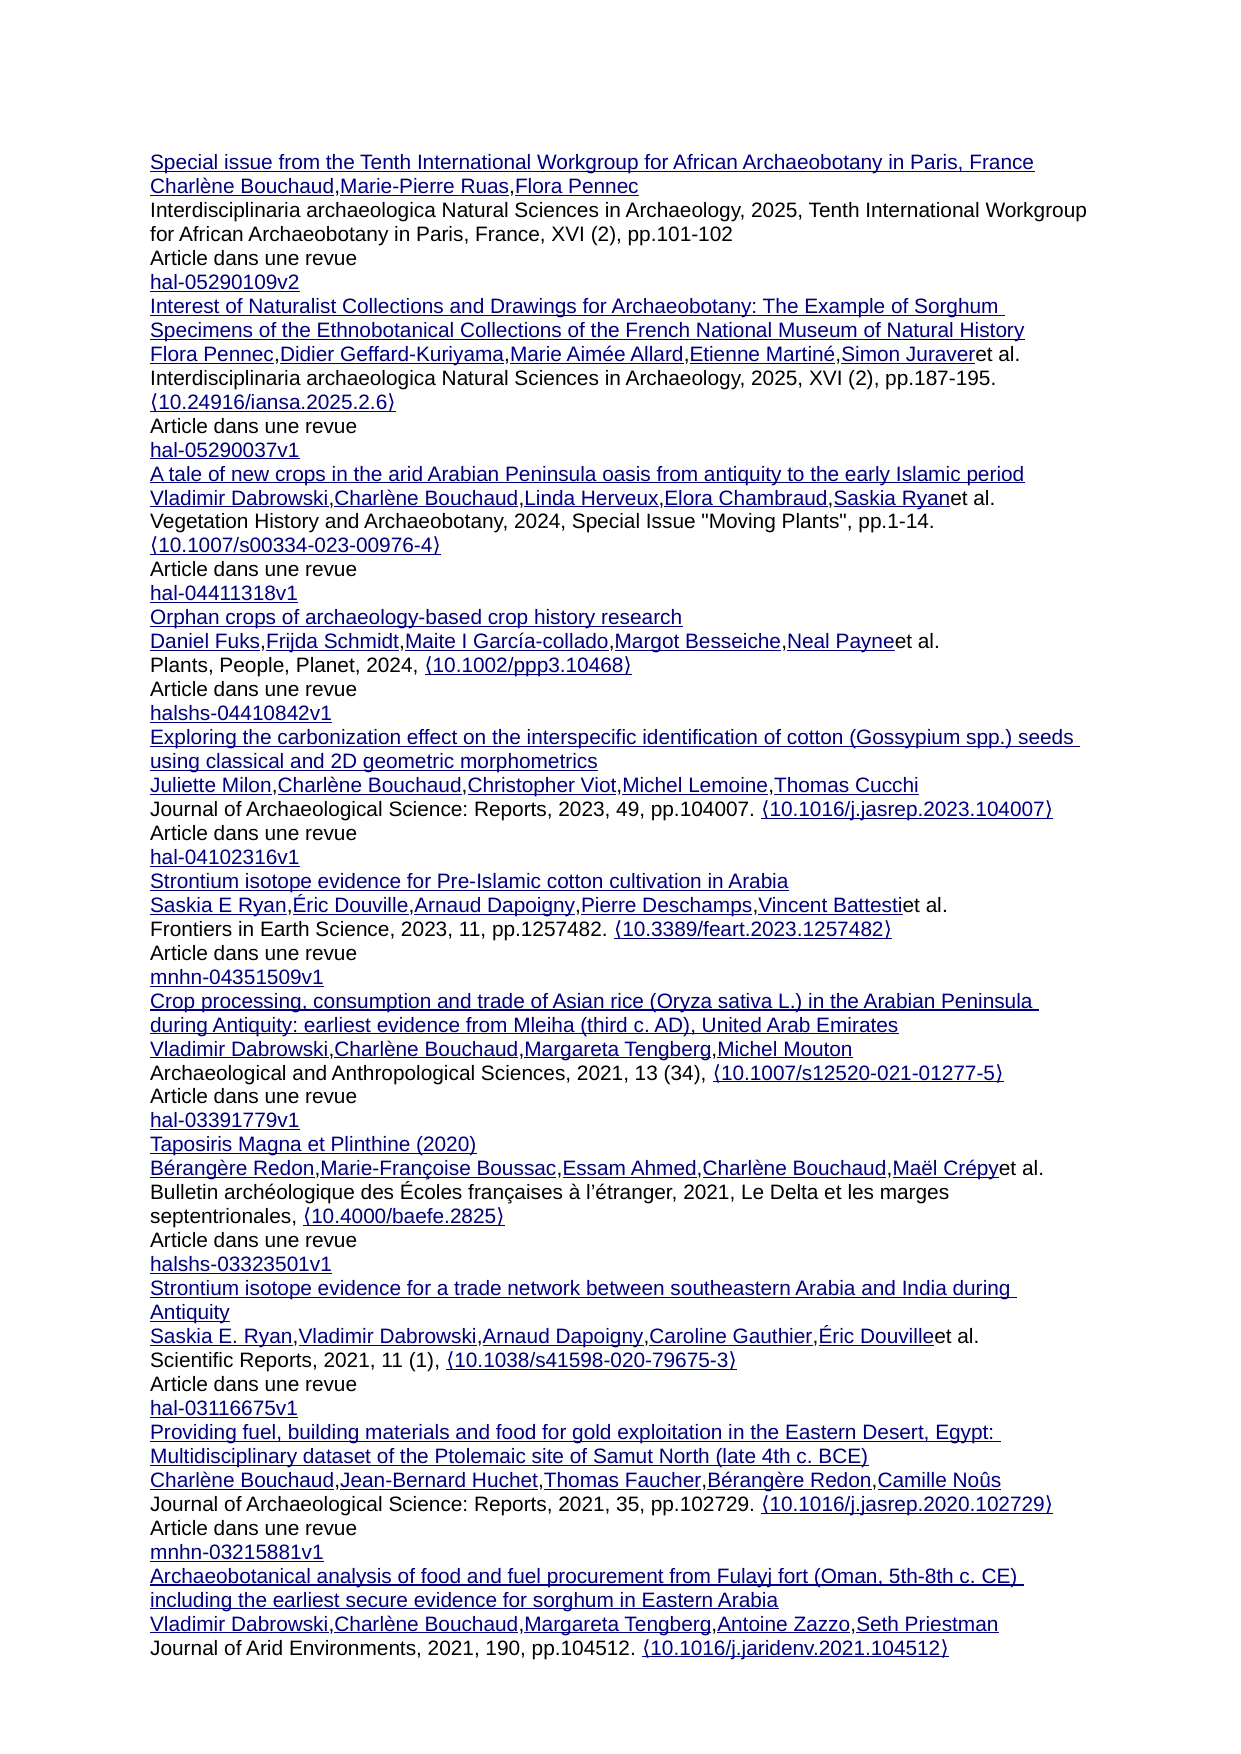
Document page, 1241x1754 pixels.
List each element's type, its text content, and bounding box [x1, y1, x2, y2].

table_cell Exploring the carbonization effect on the interspecific identification of cotton (Gossypium spp.) seeds using classical and 2D geometric morphometrics Juliette Milon,Charlène Bouchaud,Christopher Viot,Michel Lemoine,Thomas Cucchi Journal of Archaeological Science: Reports, 2023, 49, pp.104007. ⟨10.1016/j.jasrep.2023.104007⟩ Article dans une revue hal-04102316v1 [150, 725, 1090, 869]
table_cell Providing fuel, building materials and food for gold exploitation in the Eastern Desert, Egypt: Multidisciplinary dataset of the Ptolemaic site of Samut North (late 4th c. BCE) Charlène Bouchaud,Jean-Bernard Huchet,Thomas Faucher,Bérangère Redon,Camille Noûs Journal of Archaeological Science: Reports, 2021, 35, pp.102729. ⟨10.1016/j.jasrep.2020.102729⟩ Article dans une revue mnhn-03215881v1 [150, 1420, 1090, 1563]
table_cell Taposiris Magna et Plinthine (2020) Bérangère Redon,Marie-Françoise Boussac,Essam Ahmed,Charlène Bouchaud,Maël Crépyet al. Bulletin archéologique des Écoles françaises à l’étranger, 2021, Le Delta et les marges septentrionales, ⟨10.4000/baefe.2825⟩ Article dans une revue halshs-03323501v1 [150, 1132, 1090, 1276]
table_cell Crop processing, consumption and trade of Asian rice (Oryza sativa L.) in the Arabian Peninsula during Antiquity: earliest evidence from Mleiha (third c. AD), United Arab Emirates Vladimir Dabrowski,Charlène Bouchaud,Margareta Tengberg,Michel Mouton Archaeological and Anthropological Sciences, 2021, 13 (34), ⟨10.1007/s12520-021-01277-5⟩ Article dans une revue hal-03391779v1 [150, 989, 1090, 1132]
table_cell Strontium isotope evidence for Pre-Islamic cotton cultivation in Arabia Saskia E Ryan,Éric Douville,Arnaud Dapoigny,Pierre Deschamps,Vincent Battestiet al. Frontiers in Earth Science, 2023, 11, pp.1257482. ⟨10.3389/feart.2023.1257482⟩ Article dans une revue mnhn-04351509v1 [150, 869, 1090, 988]
table_cell A tale of new crops in the arid Arabian Peninsula oasis from antiquity to the early Islamic period Vladimir Dabrowski,Charlène Bouchaud,Linda Herveux,Elora Chambraud,Saskia Ryanet al. Vegetation History and Archaeobotany, 2024, Special Issue "Moving Plants", pp.1-14. ⟨10.1007/s00334-023-00976-4⟩ Article dans une revue hal-04411318v1 [150, 461, 1090, 605]
table_cell Orphan crops of archaeology‐based crop history research Daniel Fuks,Frijda Schmidt,Maite I García‐collado,Margot Besseiche,Neal Payneet al. Plants, People, Planet, 2024, ⟨10.1002/ppp3.10468⟩ Article dans une revue halshs-04410842v1 [150, 605, 1090, 725]
table_cell Archaeobotanical analysis of food and fuel procurement from Fulayj fort (Oman, 5th-8th c. CE) including the earliest secure evidence for sorghum in Eastern Arabia Vladimir Dabrowski,Charlène Bouchaud,Margareta Tengberg,Antoine Zazzo,Seth Priestman Journal of Arid Environments, 2021, 190, pp.104512. ⟨10.1016/j.jaridenv.2021.104512⟩ [150, 1564, 1090, 1659]
table_cell Special issue from the Tenth International Workgroup for African Archaeobotany in Paris, France Charlène Bouchaud,Marie-Pierre Ruas,Flora Pennec Interdisciplinaria archaeologica Natural Sciences in Archaeology, 2025, Tenth International Workgroup for African Archaeobotany in Paris, France, XVI (2), pp.101-102 Article dans une revue hal-05290109v2 [150, 150, 1090, 294]
table_cell Strontium isotope evidence for a trade network between southeastern Arabia and India during Antiquity Saskia E. Ryan,Vladimir Dabrowski,Arnaud Dapoigny,Caroline Gauthier,Éric Douvilleet al. Scientific Reports, 2021, 11 (1), ⟨10.1038/s41598-020-79675-3⟩ Article dans une revue hal-03116675v1 [150, 1276, 1090, 1420]
table_cell Interest of Naturalist Collections and Drawings for Archaeobotany: The Example of Sorghum Specimens of the Ethnobotanical Collections of the French National Museum of Natural History Flora Pennec,Didier Geffard-Kuriyama,Marie Aimée Allard,Etienne Martiné,Simon Juraveret al. Interdisciplinaria archaeologica Natural Sciences in Archaeology, 2025, XVI (2), pp.187-195. ⟨10.24916/iansa.2025.2.6⟩ Article dans une revue hal-05290037v1 [150, 294, 1090, 461]
